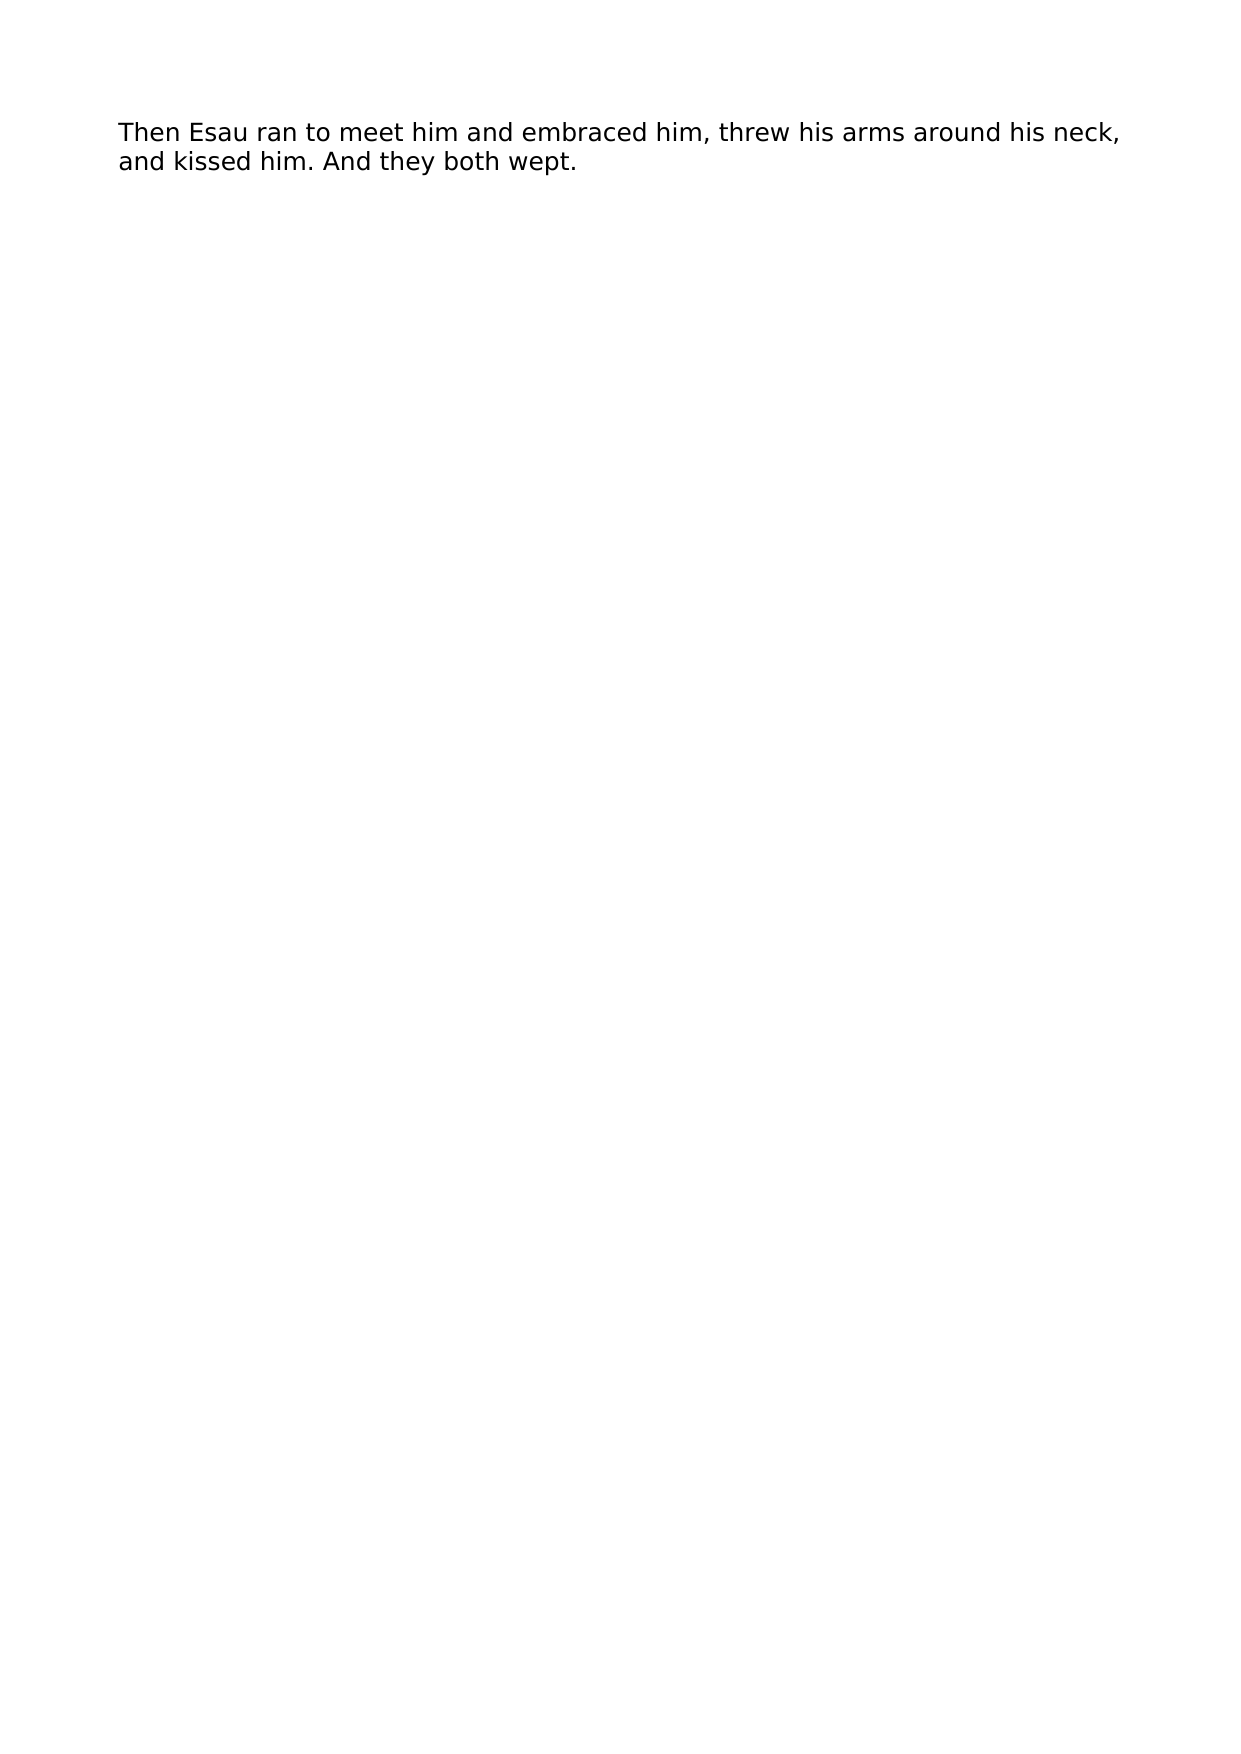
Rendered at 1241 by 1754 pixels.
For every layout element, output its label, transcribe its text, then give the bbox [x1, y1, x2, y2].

text Then Esau ran to meet him and embraced him, threw his arms around his neck, and kissed him. And they both wept. [118, 118, 1122, 176]
